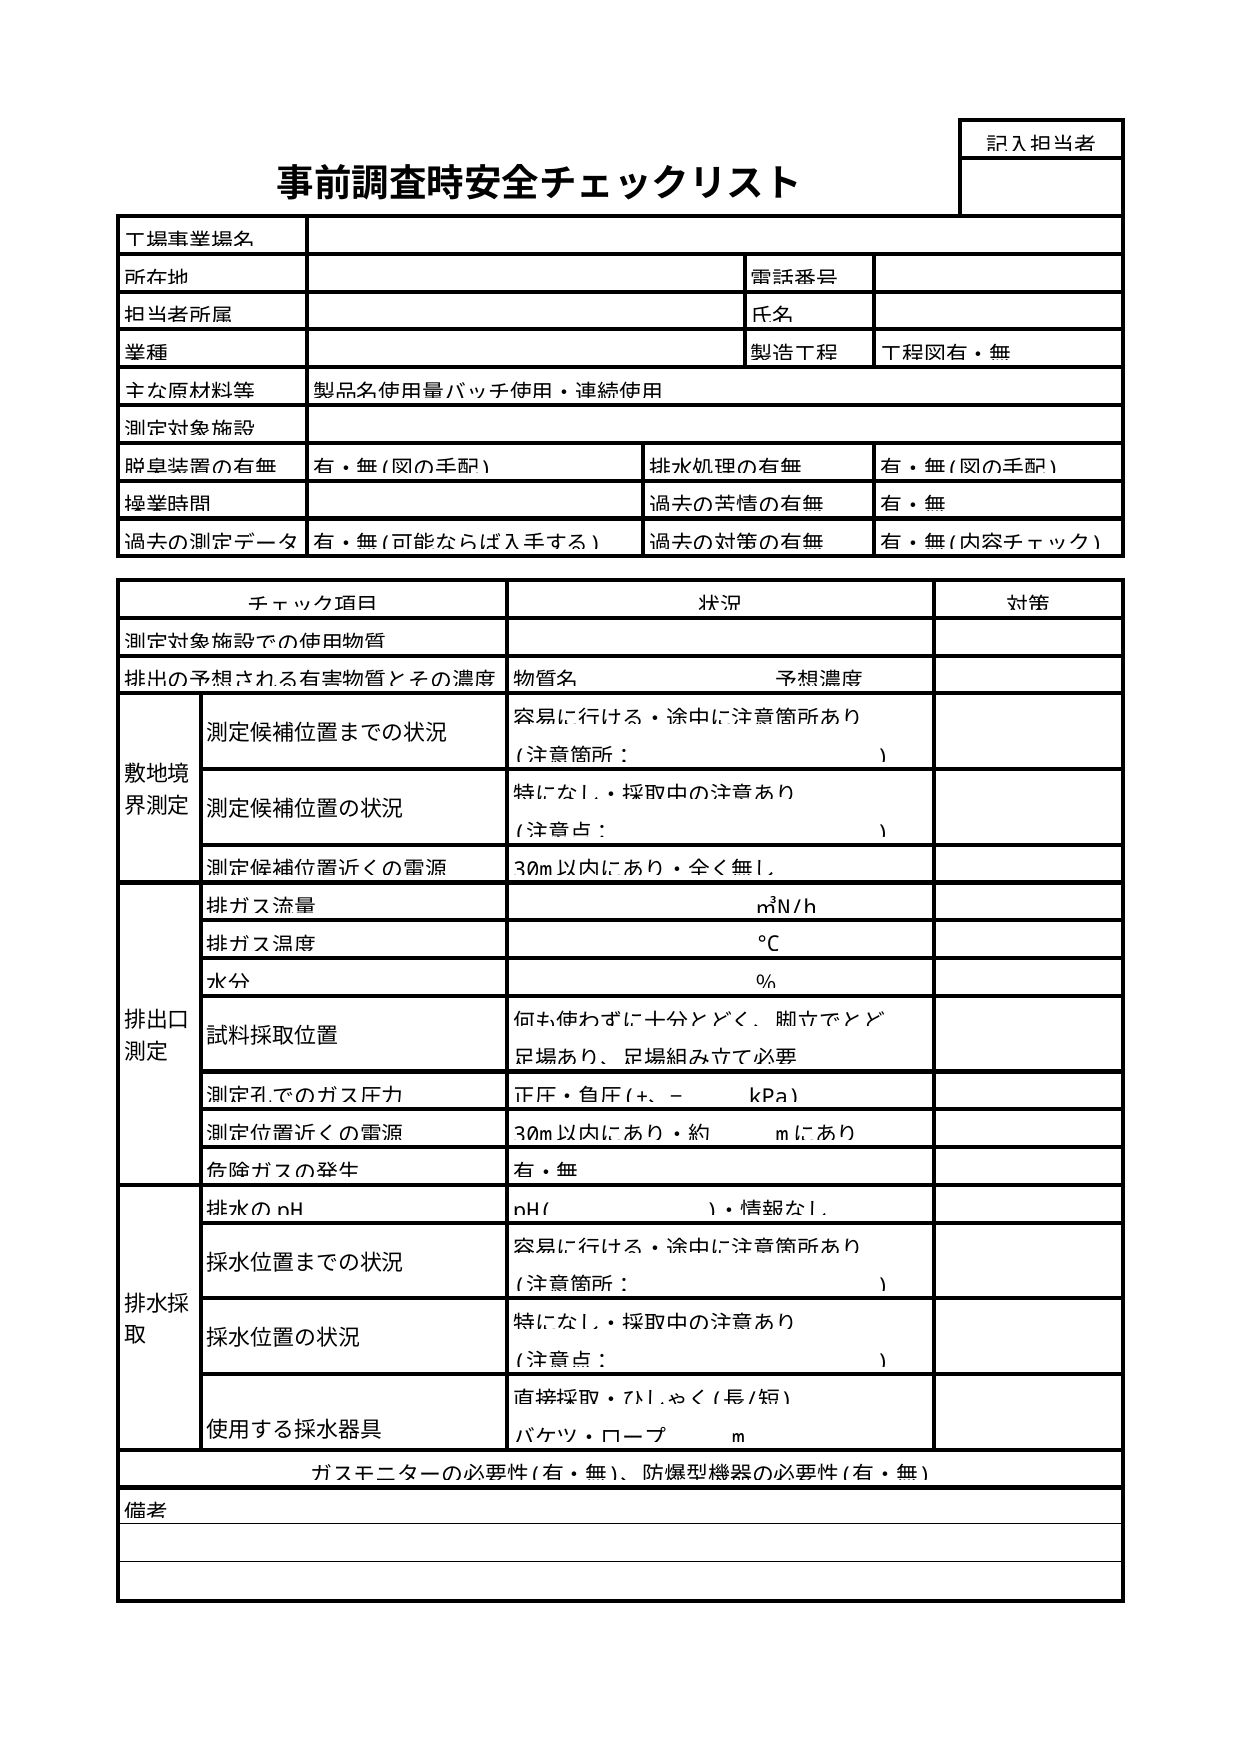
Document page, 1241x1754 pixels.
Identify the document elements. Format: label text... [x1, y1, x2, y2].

table_cell pH( )・情報なし [509, 1187, 932, 1221]
table_cell (注意点： ) [509, 1334, 932, 1372]
table_cell 有・無(図の手配) [876, 445, 1121, 478]
table_cell (注意箇所： ) [509, 729, 932, 767]
table_cell 過去の測定データ [120, 521, 305, 554]
table_cell 製品名使用量バッチ使用・連続使用 [309, 369, 1121, 403]
table_cell 氏名 [747, 294, 872, 327]
table_cell [309, 483, 641, 516]
table_cell [936, 1149, 1121, 1183]
table_cell [309, 331, 743, 365]
table_cell ガスモニターの必要性(有・無)、防爆型機器の必要性(有・無) [120, 1452, 1121, 1485]
table_cell [509, 885, 749, 918]
table_cell 排出の予想される有害物質とその濃度 [120, 658, 505, 691]
table_cell 有・無(内容チェック) [876, 521, 1121, 554]
table_cell 排水のpH [203, 1187, 505, 1221]
table_cell ％ [749, 960, 932, 994]
table_cell [936, 1259, 1121, 1296]
table_cell 担当者所属 [120, 294, 305, 327]
table_header 事前調査時安全チェックリスト [118, 118, 958, 214]
table_cell 排水採取 [120, 1187, 199, 1447]
table_cell [509, 922, 749, 956]
table_cell 何も使わずに十分とどく、脚立でとどく、 [509, 998, 932, 1032]
table_cell 主な原材料等 [120, 369, 305, 403]
table_cell [876, 294, 1121, 327]
table_cell [936, 1225, 1121, 1258]
table_cell [962, 160, 1121, 214]
table_cell (注意点： ) [509, 805, 932, 842]
table_cell チェック項目 [120, 582, 505, 616]
table_cell [936, 922, 1121, 956]
table_cell [936, 695, 1121, 729]
table_cell 電話番号 [747, 256, 872, 289]
table_cell [936, 960, 1121, 994]
table_cell 測定対象施設 [120, 407, 305, 441]
table_cell 試料採取位置 [203, 998, 505, 1069]
table_cell 正圧・負圧(+、− kPa) [509, 1074, 932, 1107]
table_header 記入担当者 [962, 122, 1121, 156]
table_cell 操業時間 [120, 483, 305, 516]
table_cell 採水位置の状況 [203, 1300, 505, 1372]
table_cell [936, 1187, 1121, 1221]
table_cell 容易に行ける・途中に注意箇所あり [509, 695, 932, 729]
table_cell 測定候補位置近くの電源 [203, 847, 505, 880]
table_cell 測定孔でのガス圧力 [203, 1074, 505, 1107]
table_cell ℃ [749, 922, 932, 956]
table_cell [118, 558, 1123, 578]
table_cell (注意箇所： ) [509, 1259, 932, 1296]
table_cell 有・無(図の手配) [309, 445, 641, 478]
table_cell [936, 847, 1121, 880]
table_cell 30m以内にあり・約 mにあり [509, 1111, 932, 1145]
table_cell 有・無 [876, 483, 1121, 516]
table_cell 脱臭装置の有無 [120, 445, 305, 478]
table_cell [936, 771, 1121, 805]
table_cell [309, 294, 743, 327]
table_cell 排出口測定 [120, 885, 199, 1183]
table_cell [936, 1334, 1121, 1372]
table_cell [936, 729, 1121, 767]
table_cell [509, 960, 749, 994]
table_cell [309, 218, 1121, 252]
table_cell 採水位置までの状況 [203, 1225, 505, 1296]
table_cell 水分 [203, 960, 505, 994]
table_cell 排ガス温度 [203, 922, 505, 956]
table_cell 過去の苦情の有無 [645, 483, 872, 516]
table_cell [936, 1074, 1121, 1107]
table_cell [309, 407, 1121, 441]
table_cell 業種 [120, 331, 305, 365]
table_cell 過去の対策の有無 [645, 521, 872, 554]
table_cell 有・無 [509, 1149, 932, 1183]
table_cell 測定候補位置の状況 [203, 771, 505, 842]
table_cell [936, 658, 1121, 691]
table_cell 測定位置近くの電源 [203, 1111, 505, 1145]
table_cell 直接採取・ひしゃく(長/短) [509, 1376, 932, 1410]
table_cell [936, 805, 1121, 842]
table_cell 排ガス流量 [203, 885, 505, 918]
table_cell [936, 998, 1121, 1032]
table_cell 状況 [509, 582, 932, 616]
table_cell 排水処理の有無 [645, 445, 872, 478]
table_cell 物質名 予想濃度 [509, 658, 932, 691]
table_cell [936, 1111, 1121, 1145]
table_cell [936, 620, 1121, 653]
table_cell 備考 [120, 1490, 1121, 1523]
table_cell [120, 1524, 1121, 1561]
table_cell 30m以内にあり・全く無し [509, 847, 932, 880]
table_cell 測定対象施設での使用物質 [120, 620, 505, 653]
table_cell 製造工程 [747, 331, 872, 365]
table_cell [120, 1562, 1121, 1599]
table_cell 工程図有・無 [876, 331, 1121, 365]
table_cell [936, 885, 1121, 918]
table_cell 敷地境界測定 [120, 695, 199, 880]
table_cell 対策 [936, 582, 1121, 616]
table_cell [876, 256, 1121, 289]
table_cell 使用する採水器具 [203, 1376, 505, 1447]
table_cell [936, 1032, 1121, 1069]
table_cell 危険ガスの発生 [203, 1149, 505, 1183]
table_cell ㎥N/h [749, 885, 932, 918]
table_cell 特になし・採取中の注意あり [509, 771, 932, 805]
table_cell [936, 1376, 1121, 1410]
table_cell 所在地 [120, 256, 305, 289]
table_cell バケツ・ロープ m [509, 1410, 932, 1447]
table_cell 容易に行ける・途中に注意箇所あり [509, 1225, 932, 1258]
table_cell 工場事業場名 [120, 218, 305, 252]
table_cell 特になし・採取中の注意あり [509, 1300, 932, 1334]
table_cell 足場あり、足場組み立て必要 [509, 1032, 932, 1069]
table_cell [936, 1300, 1121, 1334]
table_cell [309, 256, 743, 289]
table_cell 測定候補位置までの状況 [203, 695, 505, 767]
table_cell [509, 620, 932, 653]
table_cell 有・無(可能ならば入手する) [309, 521, 641, 554]
table_cell [936, 1410, 1121, 1447]
